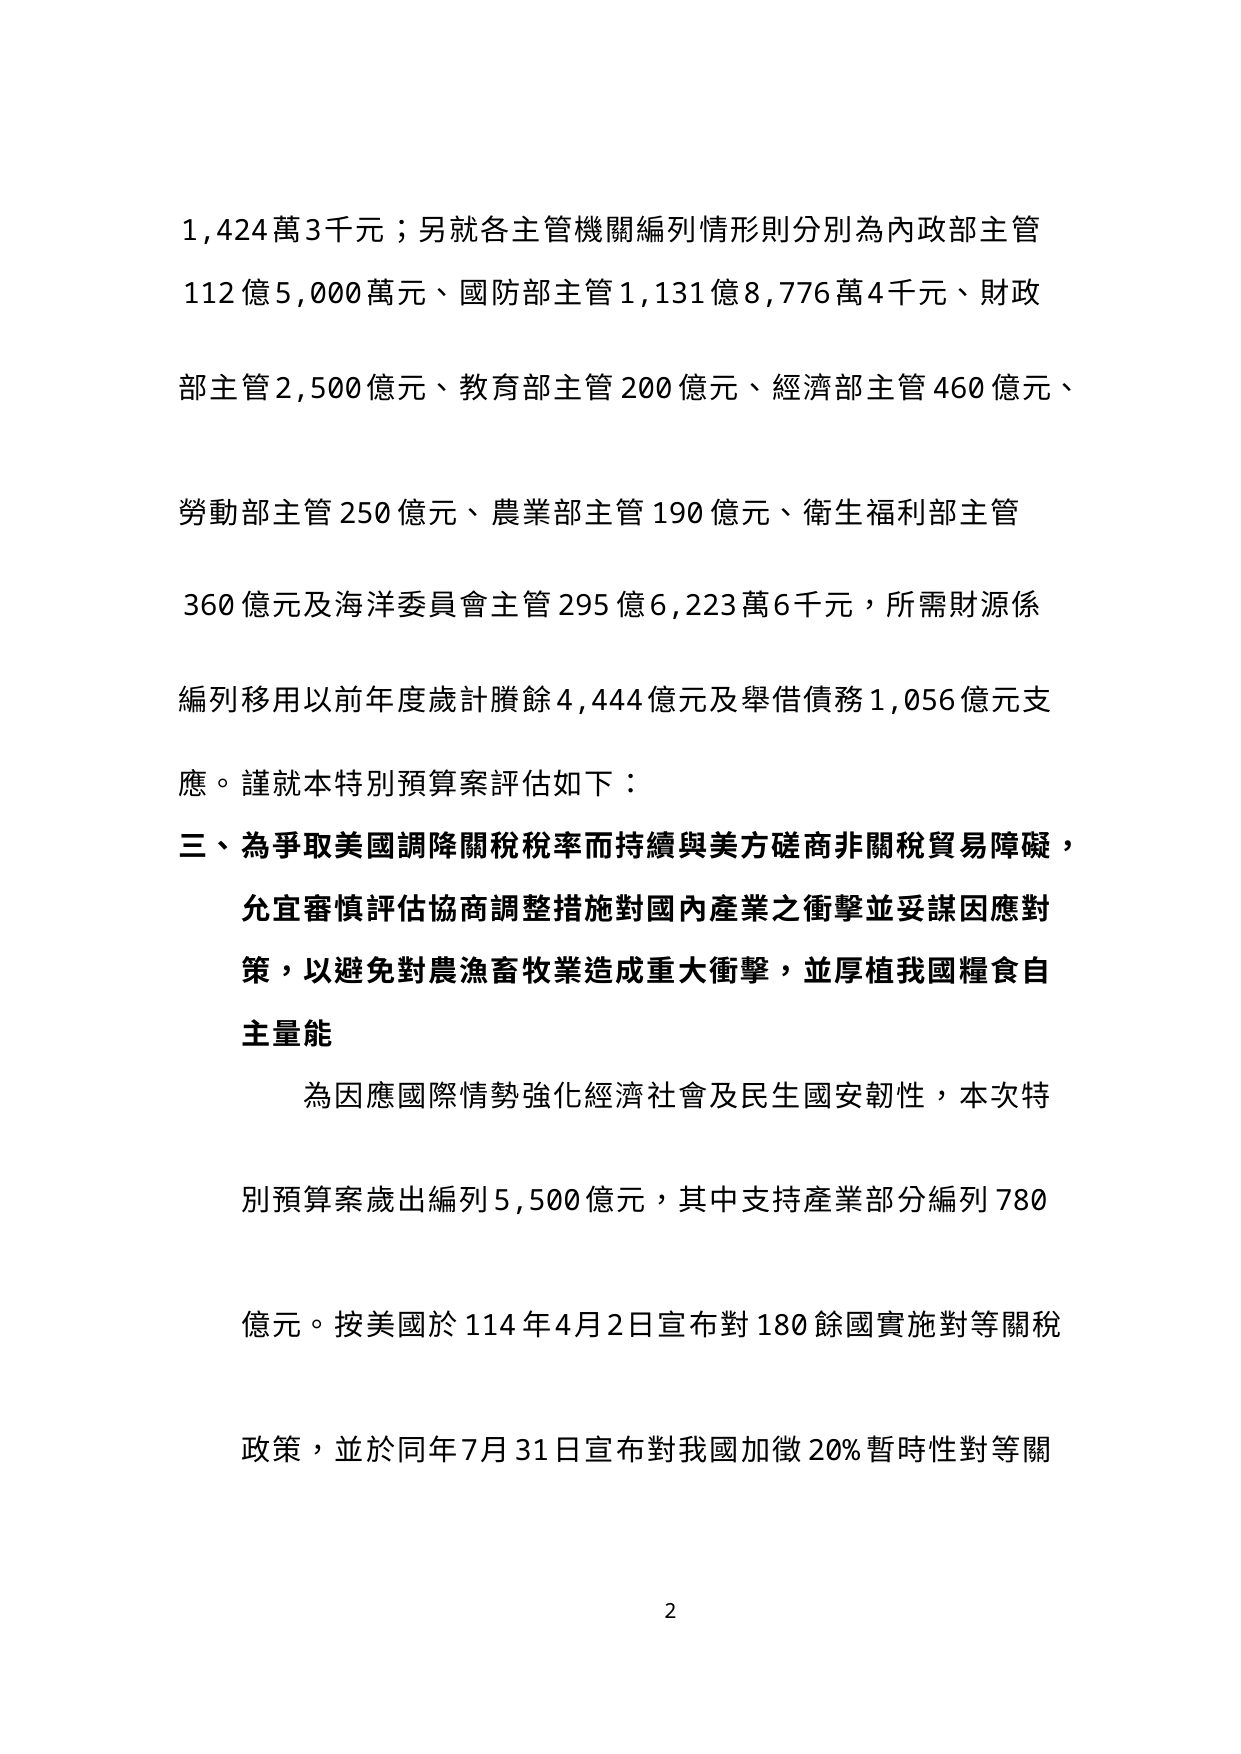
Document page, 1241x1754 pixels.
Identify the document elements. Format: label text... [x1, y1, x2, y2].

text 按行政院於114年9月11日依本特別條例規定提出中央政府因應國際情勢強化經濟社會及民生國安韌性特別預算案(下稱本特別預算案)，並經同日行政院第3969次會議通過後送本院審議。本特別預算案編列歲出5,500億元，114至116年度分別為2,795億1,723萬9千元、1,241億6,851萬8千元及1,463億1,424萬3千元；另就各主管機關編列情形則分別為內政部主管112億5,000萬元、國防部主管1,131億8,776萬4千元、財政部主管2,500億元、教育部主管200億元、經濟部主管460億元、勞動部主管250億元、農業部主管190億元、衛生福利部主管360億元及海洋委員會主管295億6,223萬6千元，所需財源係編列移用以前年度歲計賸餘4,444億元及舉借債務1,056億元支應。謹就本特別預算案評估如下： [177, 177, 1063, 802]
text 三、為爭取美國調降關稅稅率而持續與美方磋商非關稅貿易障礙，允宜審慎評估協商調整措施對國內產業之衝擊並妥謀因應對策，以避免對農漁畜牧業造成重大衝擊，並厚植我國糧食自主量能 [177, 802, 1063, 1052]
text 為因應國際情勢強化經濟社會及民生國安韌性，本次特別預算案歲出編列5,500億元，其中支持產業部分編列780億元。按美國於114年4月2日宣布對180餘國實施對等關稅政策，並於同年7月31日宣布對我國加徵20%暫時性對等關稅。依行政院經貿談判辦公室於同年8月1日發布新聞稿略以，臺美雙方談判團隊已完成技術性磋商，就關稅及非關稅貿易障礙等達成一定共識，惟因尚未能進行總結會議，雙方後續仍將持續磋商。經查： [236, 1052, 1063, 1490]
